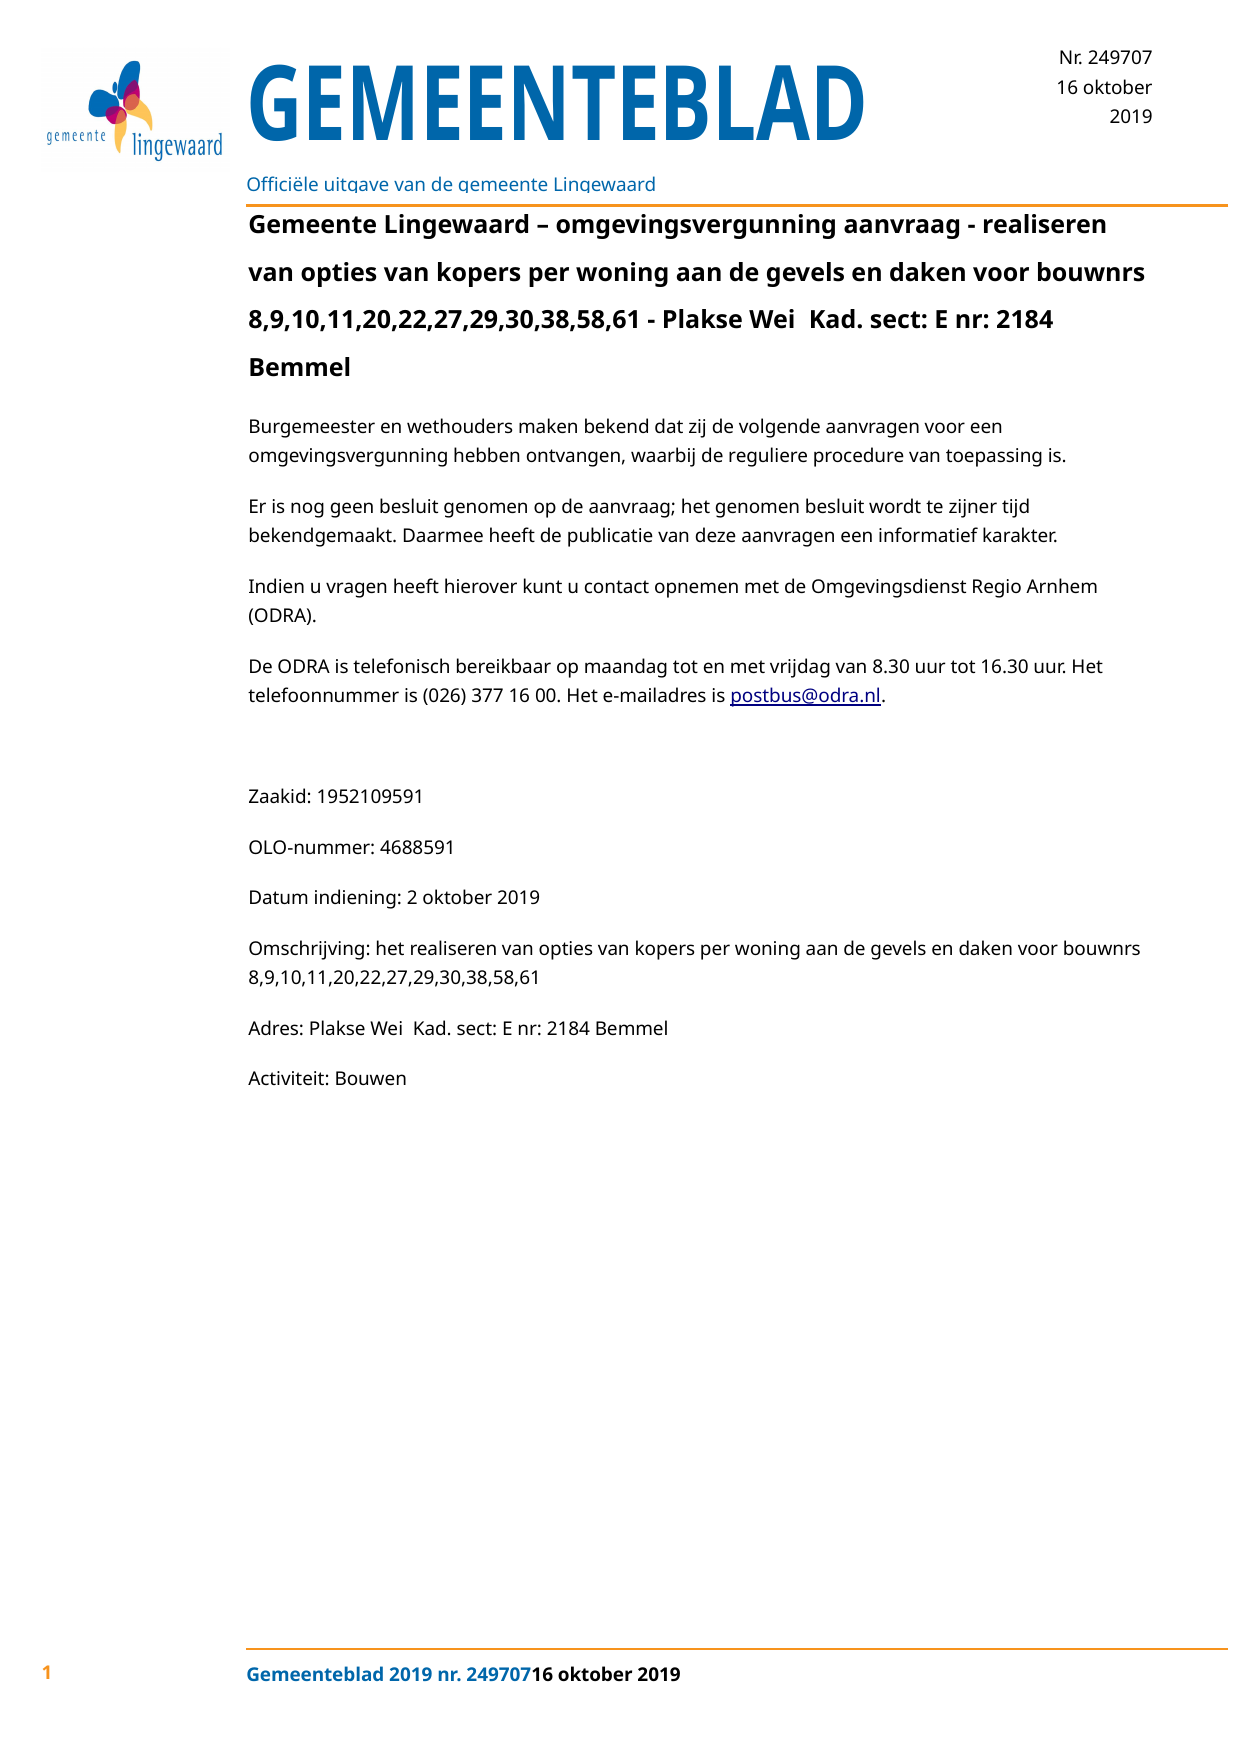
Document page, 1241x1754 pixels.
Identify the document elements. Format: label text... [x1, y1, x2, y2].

text Gemeente Lingewaard – omgevingsvergunning aanvraag - realiseren van opties van kopers per woning aan de gevels en daken voor bouwnrs 8,9,10,11,20,22,27,29,30,38,58,61 - Plakse Wei Kad. sect: E nr: 2184 Bemmel [248, 207, 1152, 384]
text Burgemeester en wethouders maken bekend dat zij de volgende aanvragen voor een omgevingsvergunning hebben ontvangen, waarbij de reguliere procedure van toepassing is. [248, 413, 1152, 468]
picture [41, 47, 231, 172]
text Indien u vragen heeft hierover kunt u contact opnemen met de Omgevingsdienst Regio Arnhem (ODRA). [248, 573, 1152, 628]
text De ODRA is telefonisch bereikbaar op maandag tot en met vrijdag van 8.30 uur tot 16.30 uur. Het telefoonnummer is (026) 377 16 00. Het e-mailadres is postbus@odra.nl. [248, 653, 1152, 708]
text Er is nog geen besluit genomen op de aanvraag; het genomen besluit wordt te zijner tijd bekendgemaakt. Daarmee heeft de publicatie van deze aanvragen een informatief karakter. [248, 493, 1152, 548]
text OLO-nummer: 4688591 [248, 834, 1152, 860]
text Zaakid: 1952109591 [248, 783, 1152, 809]
text Datum indiening: 2 oktober 2019 [248, 884, 1152, 910]
text Activiteit: Bouwen [248, 1065, 1152, 1091]
text Adres: Plakse Wei Kad. sect: E nr: 2184 Bemmel [248, 1015, 1152, 1041]
text Omschrijving: het realiseren van opties van kopers per woning aan de gevels en daken voor bouwnrs 8,9,10,11,20,22,27,29,30,38,58,61 [248, 935, 1152, 990]
